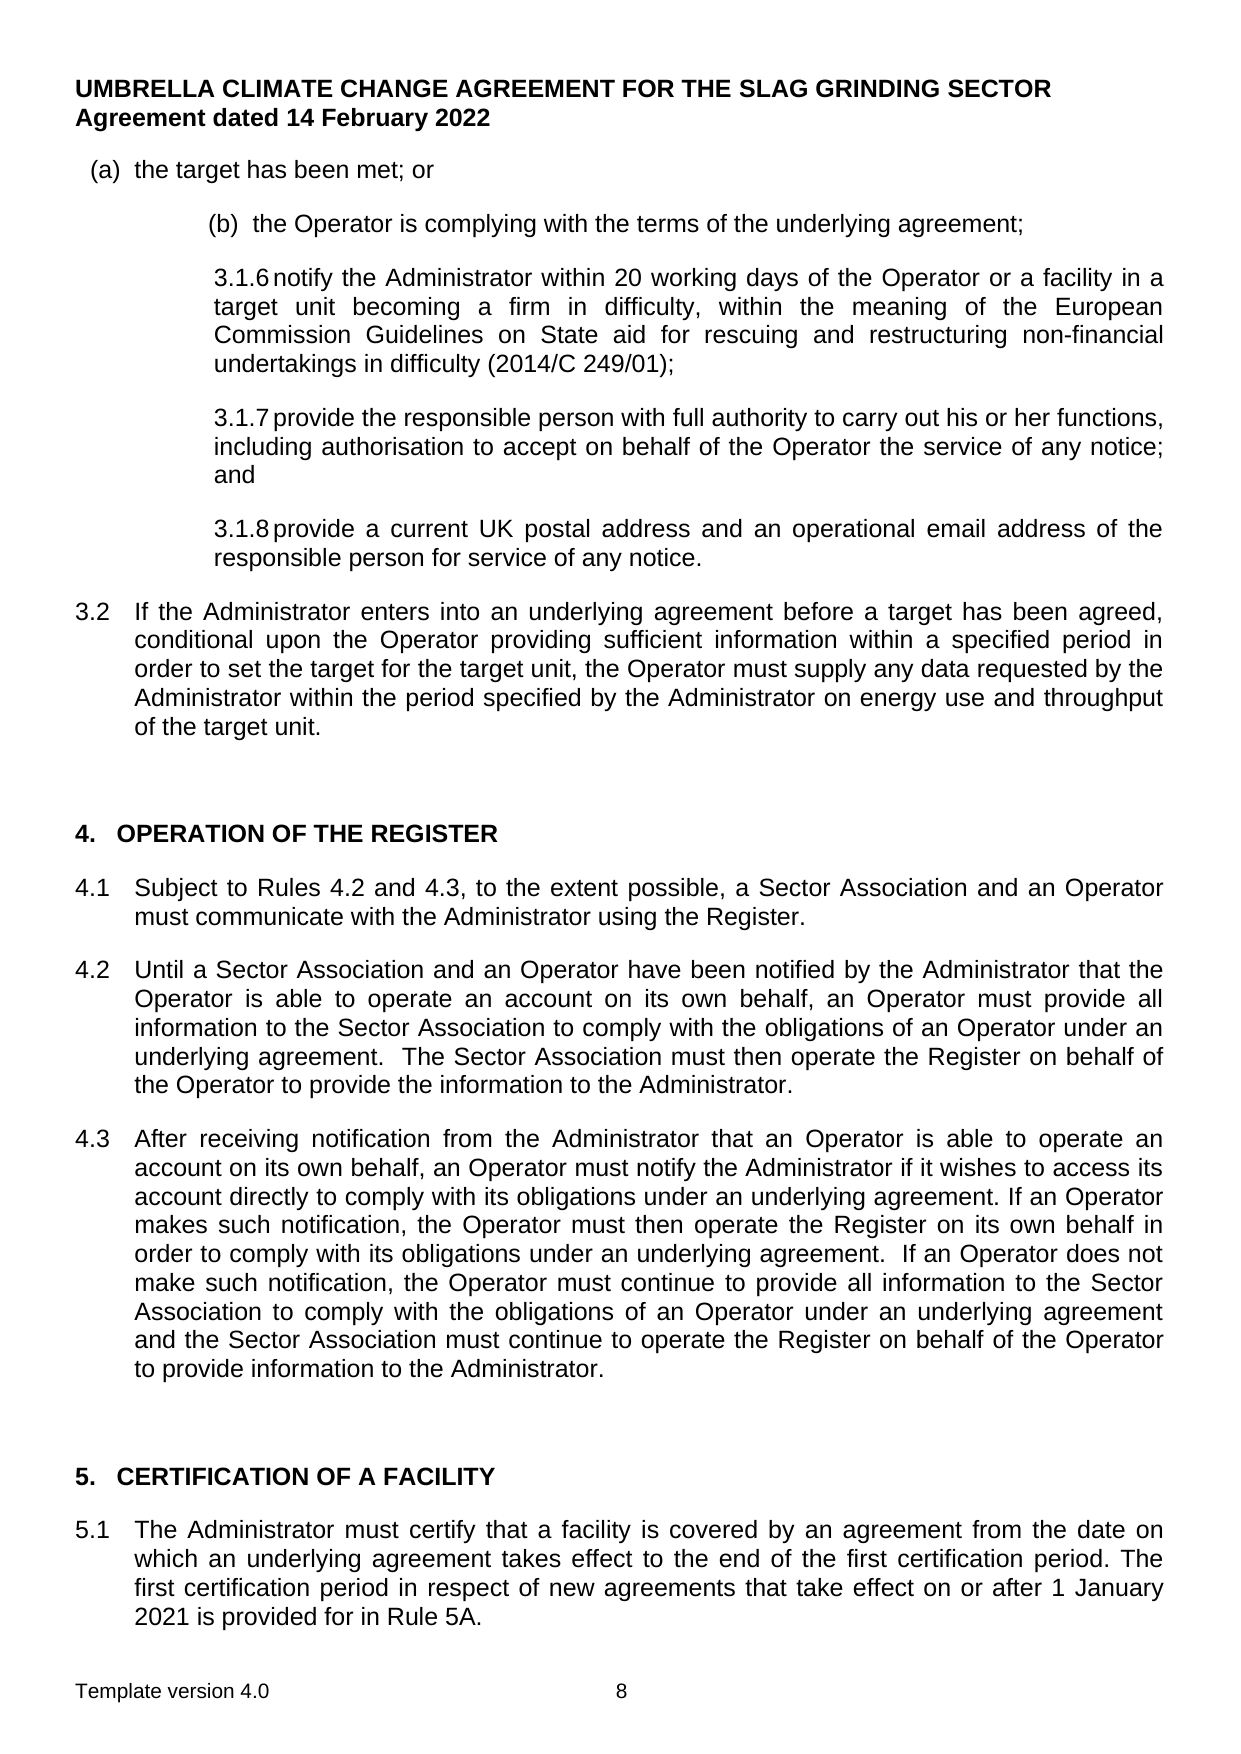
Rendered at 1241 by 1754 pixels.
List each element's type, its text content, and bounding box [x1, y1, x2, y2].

list The Administrator must certify that a facility is covered by an agreement from the date on which an underlying agreement takes effect to the end of the first certification period. The first certification period in respect of new agreements that take effect on or after 1 January 2021 is provided for in Rule 5A. [75, 1515, 1165, 1630]
list OPERATION OF THE REGISTER [75, 819, 1165, 848]
list Subject to Rules 4.2 and 4.3, to the extent possible, a Sector Association and an Operator must communicate with the Administrator using the Register. [75, 873, 1165, 930]
list After receiving notification from the Administrator that an Operator is able to operate an account on its own behalf, an Operator must notify the Administrator if it wishes to access its account directly to comply with its obligations under an underlying agreement. If an Operator makes such notification, the Operator must then operate the Register on its own behalf in order to comply with its obligations under an underlying agreement. If an Operator does not make such notification, the Operator must continue to provide all information to the Sector Association to comply with the obligations of an Operator under an underlying agreement and the Sector Association must continue to operate the Register on behalf of the Operator to provide information to the Administrator. [75, 1124, 1165, 1383]
list the Operator is complying with the terms of the underlying agreement; [208, 209, 1165, 238]
list provide a current UK postal address and an operational email address of the responsible person for service of any notice. [214, 514, 1165, 571]
list CERTIFICATION OF A FACILITY [75, 1461, 1165, 1490]
list Until a Sector Association and an Operator have been notified by the Administrator that the Operator is able to operate an account on its own behalf, an Operator must provide all information to the Sector Association to comply with the obligations of an Operator under an underlying agreement. The Sector Association must then operate the Register on behalf of the Operator to provide the information to the Administrator. [75, 955, 1165, 1099]
list the target has been met; or [75, 155, 1165, 184]
list If the Administrator enters into an underlying agreement before a target has been agreed, conditional upon the Operator providing sufficient information within a specified period in order to set the target for the target unit, the Operator must supply any data requested by the Administrator within the period specified by the Administrator on energy use and throughput of the target unit. [75, 596, 1165, 740]
list provide the responsible person with full authority to carry out his or her functions, including authorisation to accept on behalf of the Operator the service of any notice; and [214, 403, 1165, 489]
list notify the Administrator within 20 working days of the Operator or a facility in a target unit becoming a firm in difficulty, within the meaning of the European Commission Guidelines on State aid for rescuing and restructuring non-financial undertakings in difficulty (2014/C 249/01); [214, 263, 1165, 378]
